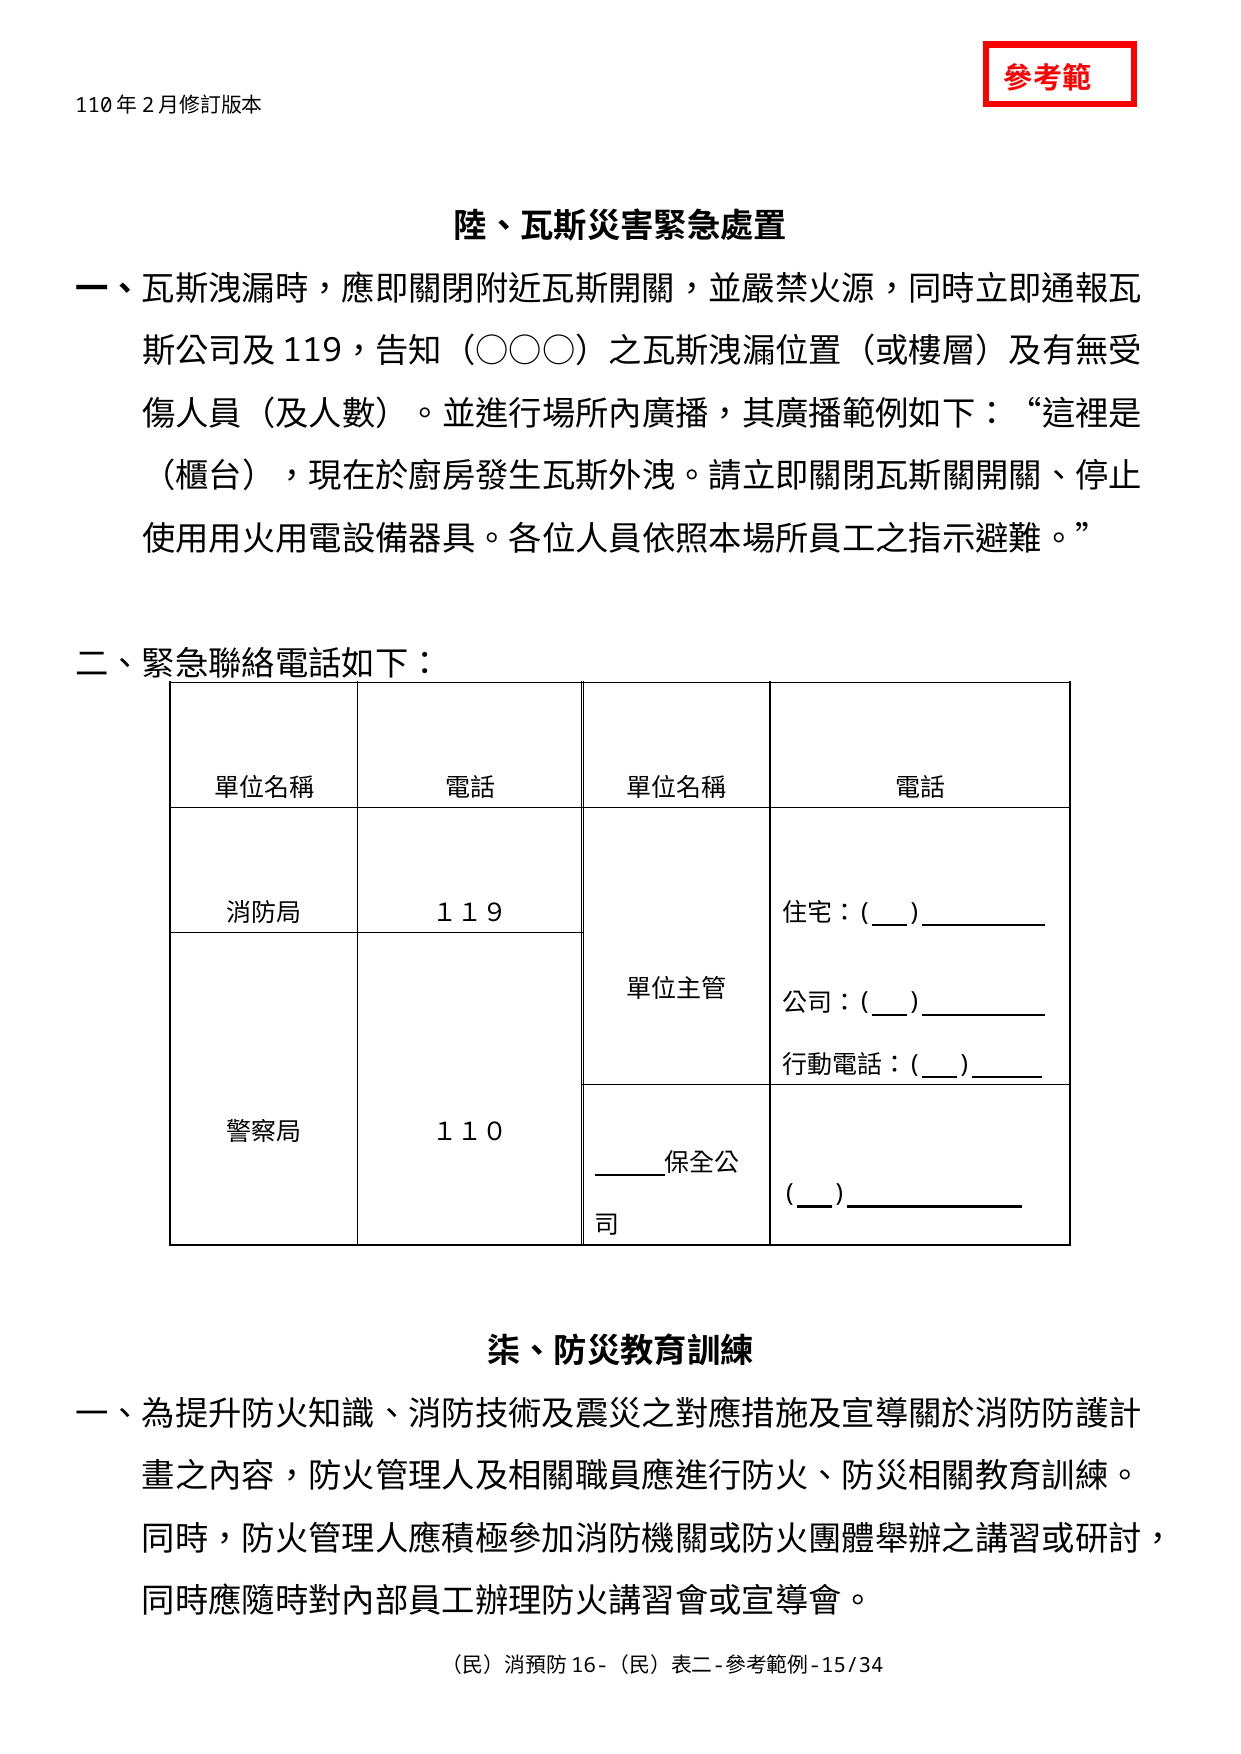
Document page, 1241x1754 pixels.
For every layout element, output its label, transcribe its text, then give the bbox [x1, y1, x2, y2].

table_cell １１０ [358, 933, 581, 1244]
text 一、瓦斯洩漏時，應即關閉附近瓦斯開關，並嚴禁火源，同時立即通報瓦斯公司及119，告知（○○○）之瓦斯洩漏位置（或樓層）及有無受傷人員（及人數）。並進行場所內廣播，其廣播範例如下：“這裡是（櫃台），現在於廚房發生瓦斯外洩。請立即關閉瓦斯關開關、停止使用用火用電設備器具。各位人員依照本場所員工之指示避難。” [75, 244, 1165, 556]
text 二、緊急聯絡電話如下： [75, 619, 1165, 681]
table_cell 警察局 [171, 933, 357, 1244]
table_cell １１９ [358, 808, 581, 931]
table_header 電話 [358, 683, 581, 806]
table_header 單位名稱 [171, 683, 357, 806]
text 柒、防災教育訓練 [75, 1306, 1165, 1369]
table_cell 消防局 [171, 808, 357, 931]
table_cell 單位主管 [584, 808, 769, 1083]
text 一、為提升防火知識、消防技術及震災之對應措施及宣導關於消防防護計畫之內容，防火管理人及相關職員應進行防火、防災相關教育訓練。同時，防火管理人應積極參加消防機關或防火團體舉辦之講習或研討，同時應隨時對內部員工辦理防火講習會或宣導會。 [75, 1369, 1165, 1619]
table_header 電話 [771, 683, 1069, 806]
table_cell ( ) [771, 1085, 1069, 1244]
table_header 單位名稱 [584, 683, 769, 806]
table_cell 住宅：( ) 公司：( ) 行動電話：( ) [771, 808, 1069, 1083]
table_cell 保全公司 [584, 1085, 769, 1244]
text 陸、瓦斯災害緊急處置 [75, 181, 1165, 244]
